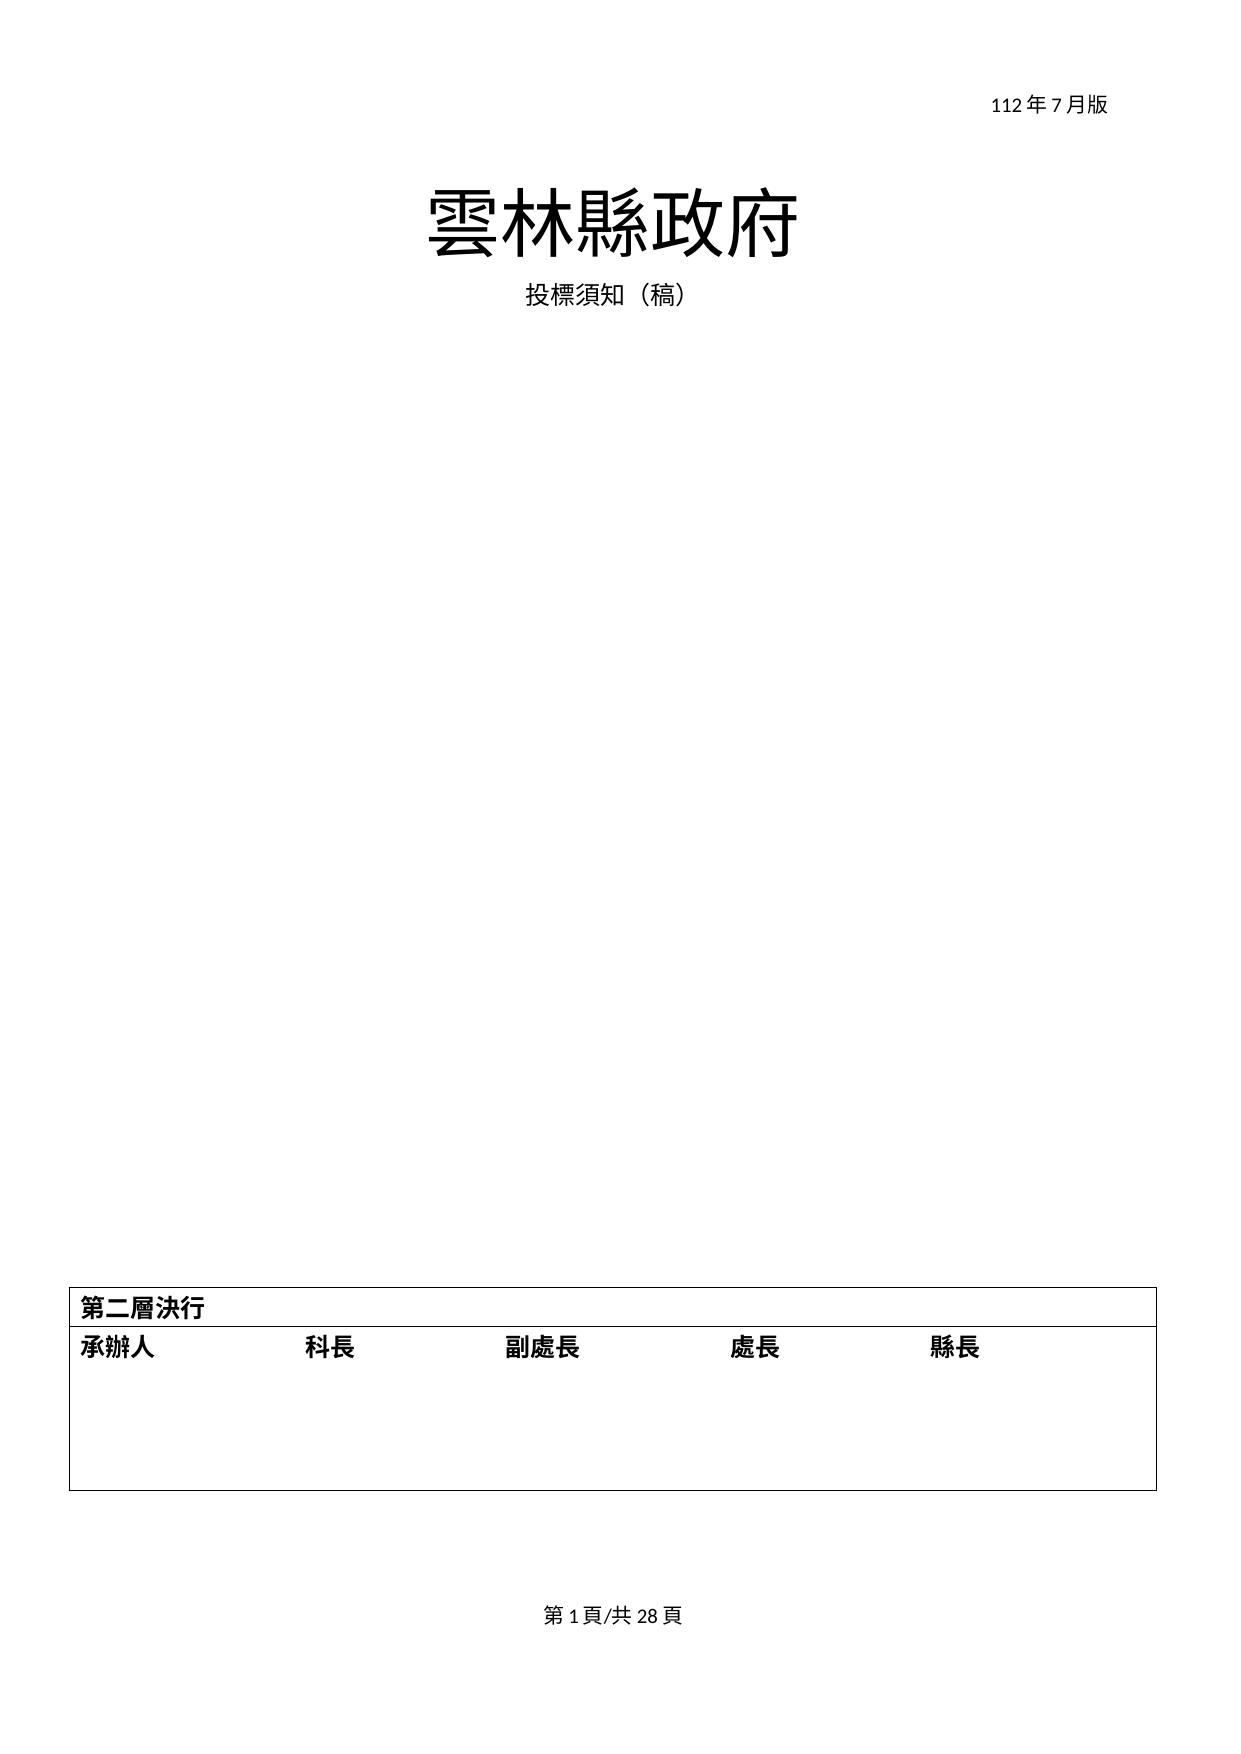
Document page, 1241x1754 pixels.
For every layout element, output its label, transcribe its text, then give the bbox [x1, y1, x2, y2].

text 投標須知（稿） [118, 275, 1107, 312]
text 雲林縣政府 [118, 162, 1107, 275]
table_cell 承辦人 科長 副處長 處長 縣長 [70, 1327, 1156, 1490]
table_header 第二層決行 [70, 1288, 1156, 1326]
